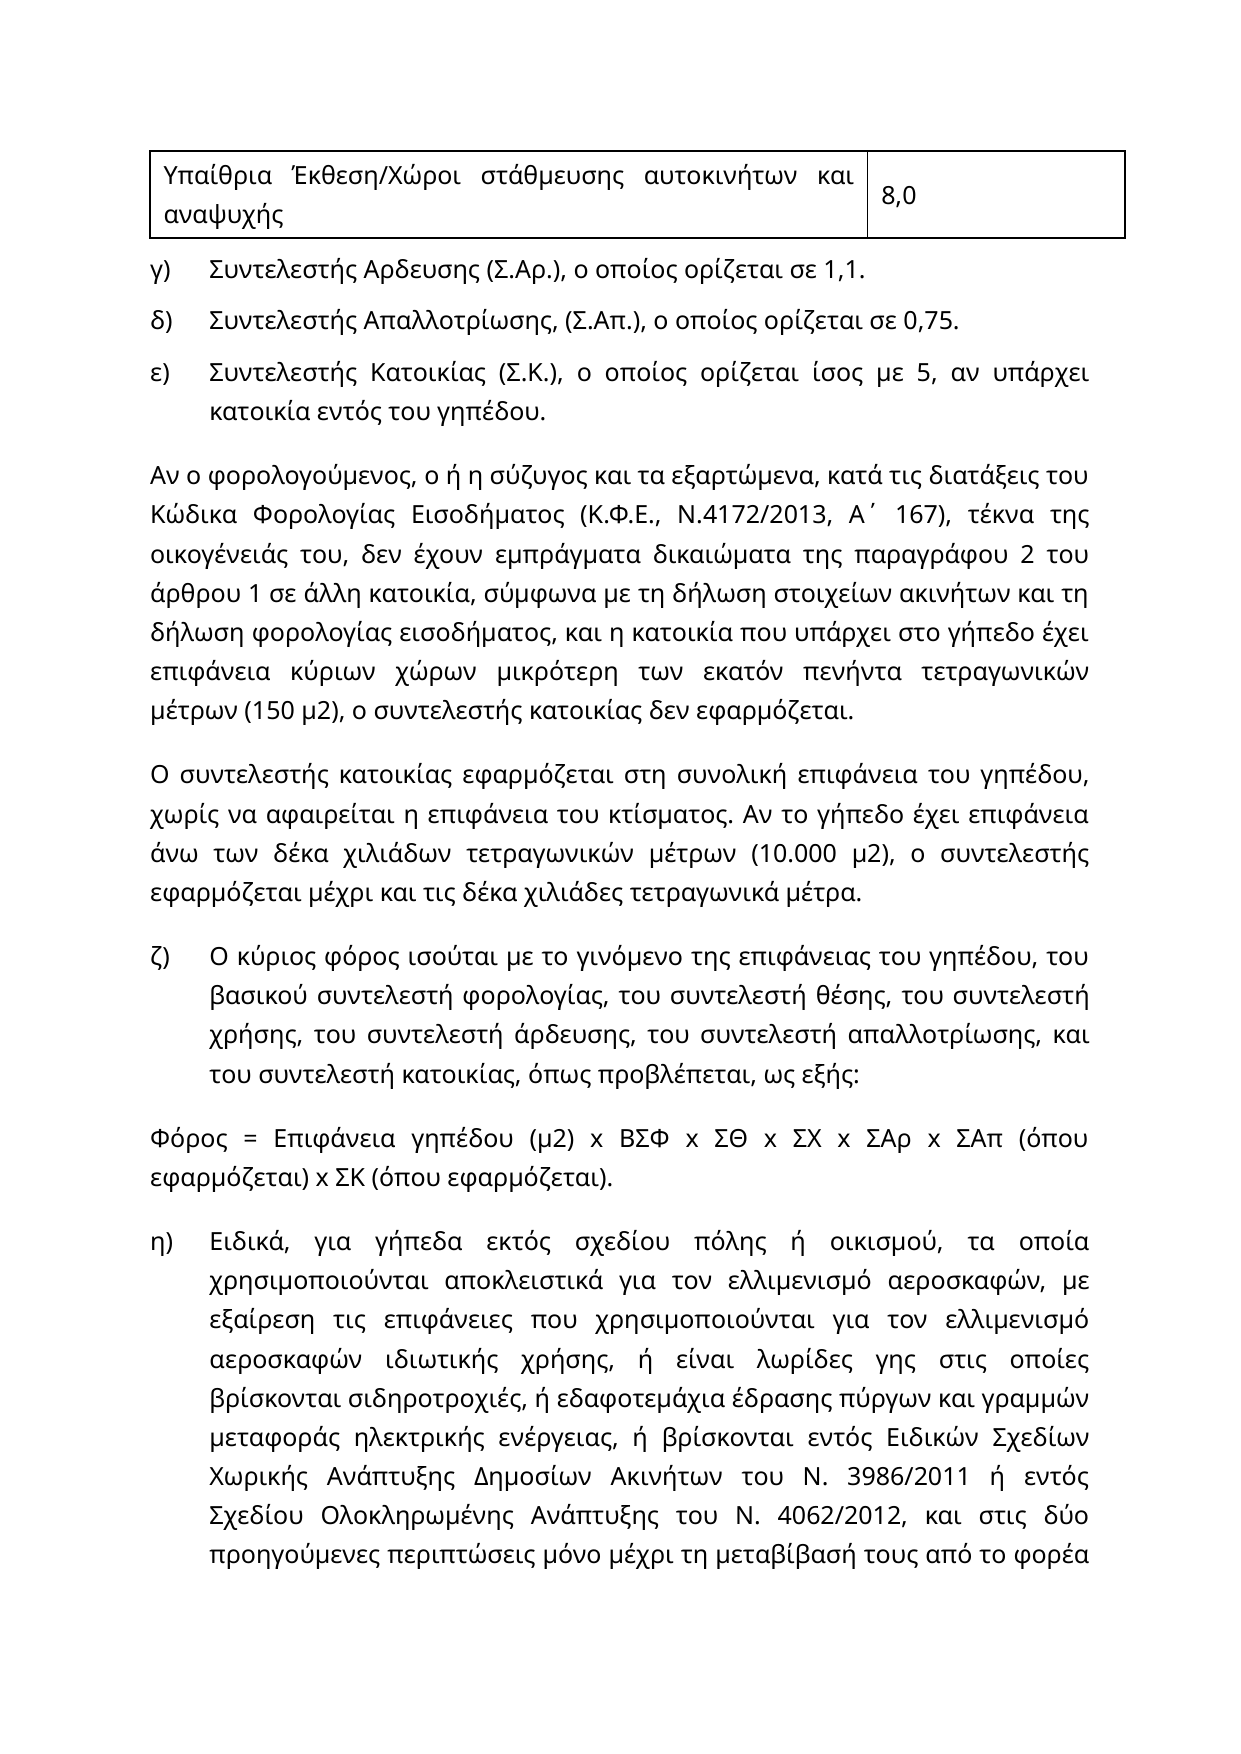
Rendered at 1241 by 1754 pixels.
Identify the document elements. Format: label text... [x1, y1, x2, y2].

list γ) Συντελεστής Αρδευσης (Σ.Αρ.), ο οποίος ορίζεται σε 1,1. [150, 251, 1090, 285]
text Φόρος = Επιφάνεια γηπέδου (μ2) x ΒΣΦ x ΣΘ x ΣΧ x ΣΑρ x ΣΑπ (όπου εφαρμόζεται) x ΣΚ (όπου εφαρμόζεται). [150, 1121, 1090, 1194]
table_cell 8,0 [868, 152, 1124, 237]
list ζ) Ο κύριος φόρος ισούται με το γινόμενο της επιφάνειας του γηπέδου, του βασικού συντελεστή φορολογίας, του συντελεστή θέσης, του συντελεστή χρήσης, του συντελεστή άρδευσης, του συντελεστή απαλλοτρίωσης, και του συντελεστή κατοικίας, όπως προβλέπεται, ως εξής: [150, 939, 1090, 1090]
list ε) Συντελεστής Κατοικίας (Σ.Κ.), ο οποίος ορίζεται ίσος με 5, αν υπάρχει κατοικία εντός του γηπέδου. [150, 355, 1090, 428]
text Ο συντελεστής κατοικίας εφαρμόζεται στη συνολική επιφάνεια του γηπέδου, χωρίς να αφαιρείται η επιφάνεια του κτίσματος. Αν το γήπεδο έχει επιφάνεια άνω των δέκα χιλιάδων τετραγωνικών μέτρων (10.000 μ2), ο συντελεστής εφαρμόζεται μέχρι και τις δέκα χιλιάδες τετραγωνικά μέτρα. [150, 757, 1090, 909]
list η) Ειδικά, για γήπεδα εκτός σχεδίου πόλης ή οικισμού, τα οποία χρησιμοποιούνται αποκλειστικά για τον ελλιμενισμό αεροσκαφών, με εξαίρεση τις επιφάνειες που χρησιμοποιούνται για τον ελλιμενισμό αεροσκαφών ιδιωτικής χρήσης, ή είναι λωρίδες γης στις οποίες βρίσκονται σιδηροτροχιές, ή εδαφοτεμάχια έδρασης πύργων και γραμμών μεταφοράς ηλεκτρικής ενέργειας, ή βρίσκονται εντός Ειδικών Σχεδίων Χωρικής Ανάπτυξης Δημοσίων Ακινήτων του Ν. 3986/2011 ή εντός Σχεδίου Ολοκληρωμένης Ανάπτυξης του Ν. 4062/2012, και στις δύο προηγούμενες περιπτώσεις μόνο μέχρι τη μεταβίβασή τους από το φορέα [150, 1224, 1090, 1571]
table_cell Υπαίθρια Έκθεση/Χώροι στάθμευσης αυτοκινήτων και αναψυχής [151, 152, 867, 237]
list δ) Συντελεστής Απαλλοτρίωσης, (Σ.Απ.), ο οποίος ορίζεται σε 0,75. [150, 303, 1090, 337]
text Αν ο φορολογούμενος, ο ή η σύζυγος και τα εξαρτώμενα, κατά τις διατάξεις του Κώδικα Φορολογίας Εισοδήματος (Κ.Φ.Ε., Ν.4172/2013, Α΄ 167), τέκνα της οικογένειάς του, δεν έχουν εμπράγματα δικαιώματα της παραγράφου 2 του άρθρου 1 σε άλλη κατοικία, σύμφωνα με τη δήλωση στοιχείων ακινήτων και τη δήλωση φορολογίας εισοδήματος, και η κατοικία που υπάρχει στο γήπεδο έχει επιφάνεια κύριων χώρων μικρότερη των εκατόν πενήντα τετραγωνικών μέτρων (150 μ2), ο συντελεστής κατοικίας δεν εφαρμόζεται. [150, 458, 1090, 727]
